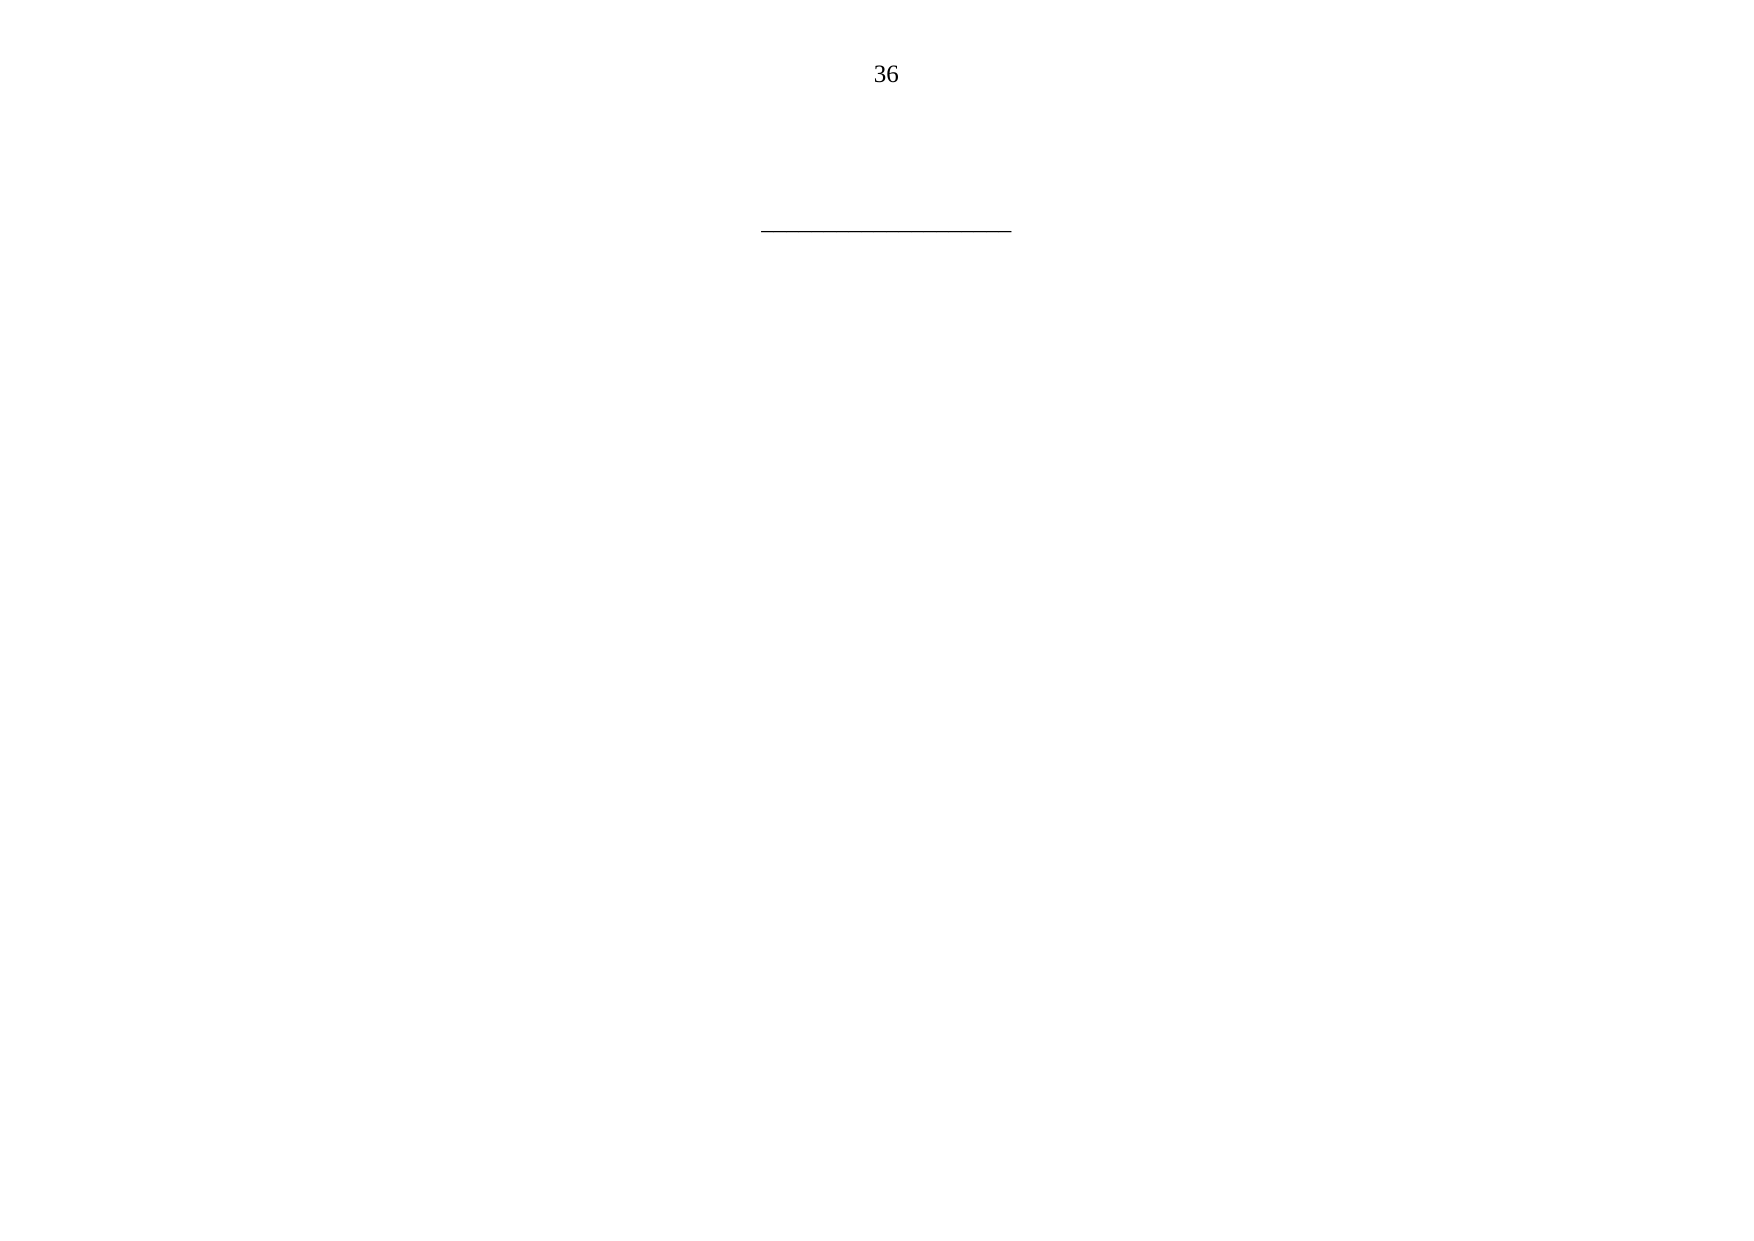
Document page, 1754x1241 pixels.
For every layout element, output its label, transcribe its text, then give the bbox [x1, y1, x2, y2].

text ____________________ [118, 206, 1654, 235]
